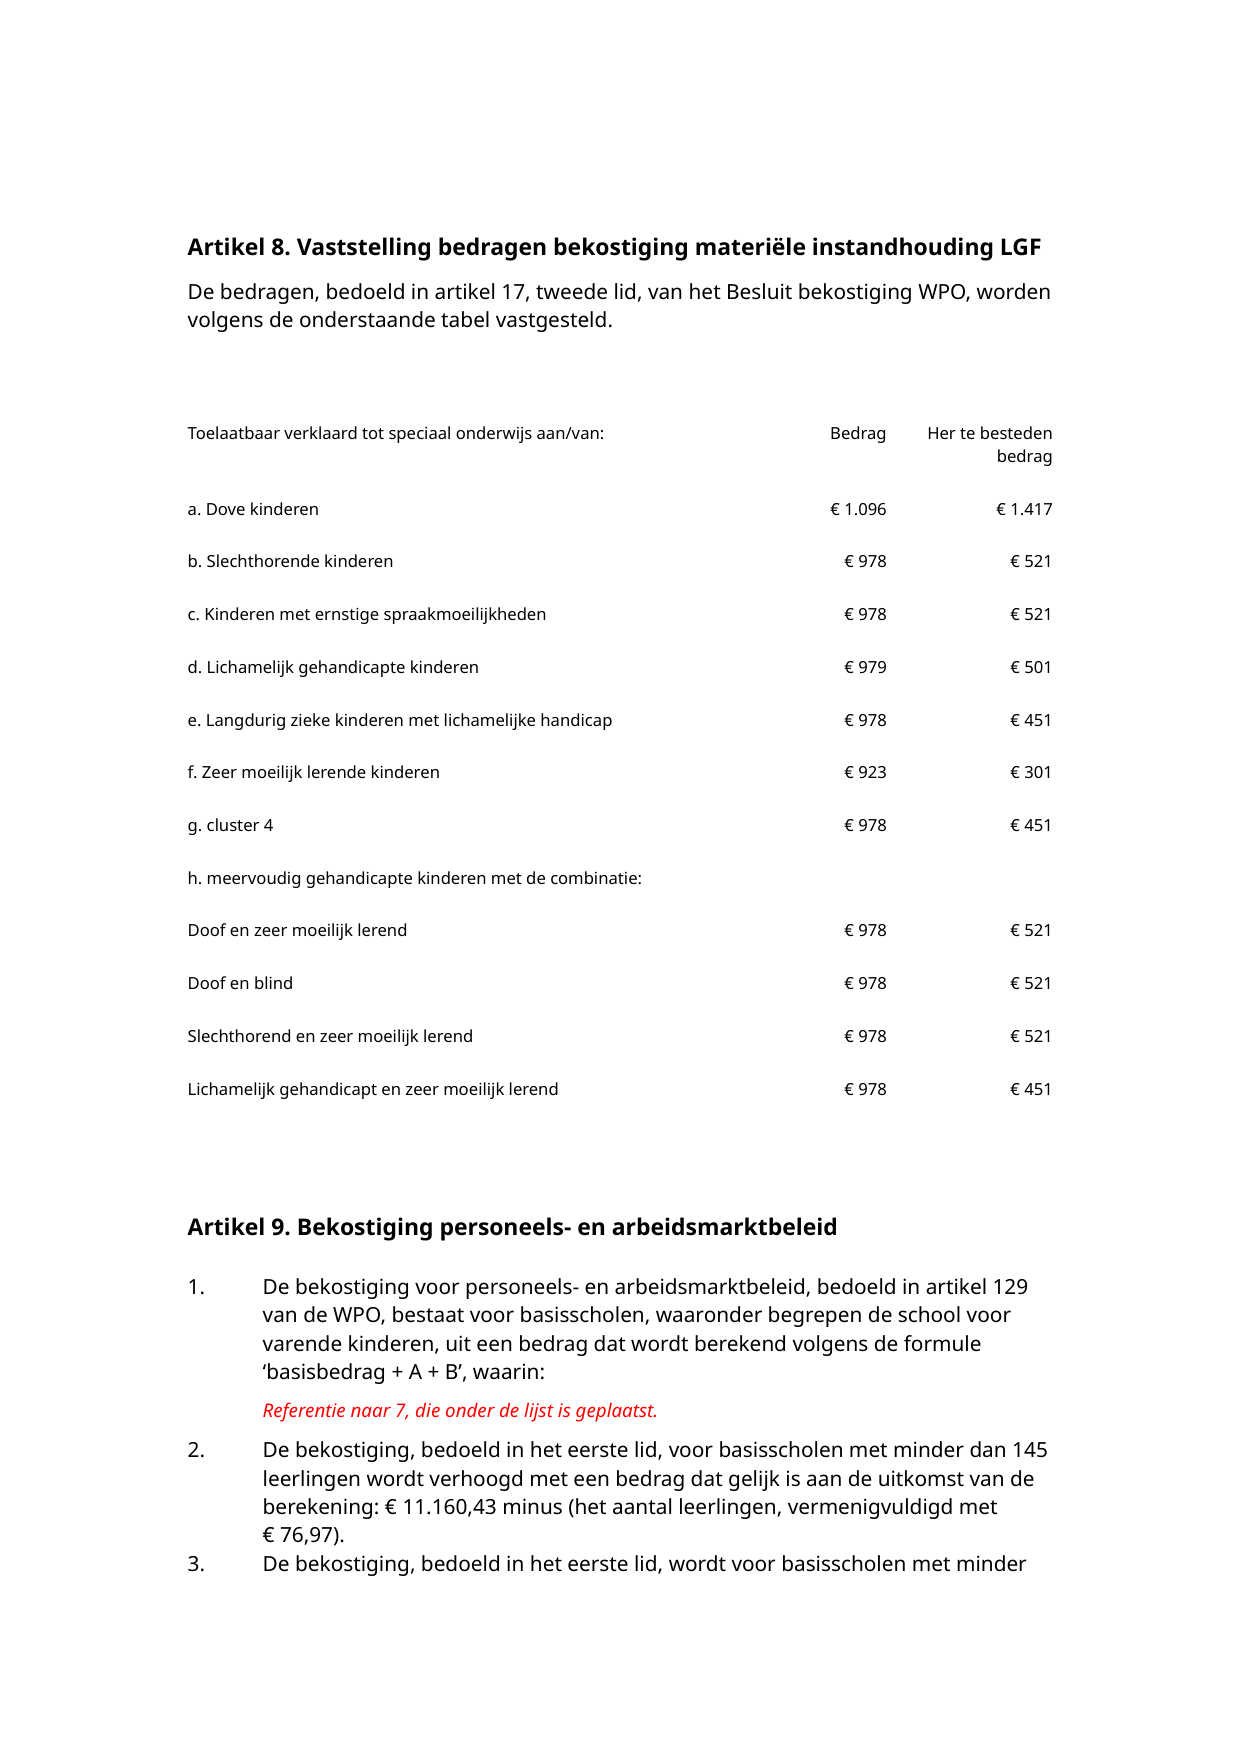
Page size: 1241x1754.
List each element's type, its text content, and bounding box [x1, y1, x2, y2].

table_cell c. Kinderen met ernstige spraakmoeilijkheden [188, 603, 721, 656]
table_cell e. Langdurig zieke kinderen met lichamelijke handicap [188, 708, 721, 761]
table_cell € 1.096 [721, 498, 887, 550]
table_cell € 521 [887, 919, 1053, 972]
table_cell f. Zeer moeilijk lerende kinderen [188, 761, 721, 814]
list Referentie naar de 1ste tabel, die onder de lijst is geplaatst. [187, 1398, 1053, 1423]
table_cell € 978 [721, 550, 887, 603]
table_cell € 978 [721, 1025, 887, 1077]
list De bekostiging, bedoeld in het eerste lid, wordt voor basisscholen met minder [187, 1549, 1053, 1577]
subtitle Artikel 9. Bekostiging personeels- en arbeidsmarktbeleid [187, 1211, 1053, 1242]
table_cell g. cluster 4 [188, 814, 721, 866]
table_cell € 521 [887, 972, 1053, 1024]
table_cell € 978 [721, 814, 887, 866]
table_cell Lichamelijk gehandicapt en zeer moeilijk lerend [188, 1077, 721, 1130]
table_cell Doof en blind [188, 972, 721, 1024]
table_cell € 521 [887, 1025, 1053, 1077]
table_header Toelaatbaar verklaard tot speciaal onderwijs aan/van: [188, 422, 721, 497]
table_header Bedrag [721, 422, 887, 497]
table_cell € 978 [721, 919, 887, 972]
table_cell Slechthorend en zeer moeilijk lerend [188, 1025, 721, 1077]
table_cell Doof en zeer moeilijk lerend [188, 919, 721, 972]
table_cell € 978 [721, 603, 887, 656]
table_cell € 923 [721, 761, 887, 814]
table_cell € 451 [887, 708, 1053, 761]
table_cell € 521 [887, 550, 1053, 603]
table_cell € 501 [887, 656, 1053, 708]
list De bekostiging, bedoeld in het eerste lid, voor basisscholen met minder dan 145 leerlingen wordt verhoogd met een bedrag dat gelijk is aan de uitkomst van de berekening: € 11.160,43 minus (het aantal leerlingen, vermenigvuldigd met € 76,97). [187, 1435, 1053, 1549]
text De bedragen, bedoeld in artikel 17, tweede lid, van het Besluit bekostiging WPO, worden volgens de onderstaande tabel vastgesteld. [187, 277, 1053, 334]
table_cell € 451 [887, 1077, 1053, 1130]
table_cell € 978 [721, 972, 887, 1024]
table_cell € 451 [887, 814, 1053, 866]
subtitle Artikel 8. Vaststelling bedragen bekostiging materiële instandhouding LGF [187, 231, 1053, 262]
table_cell b. Slechthorende kinderen [188, 550, 721, 603]
table_cell € 521 [887, 603, 1053, 656]
table_cell d. Lichamelijk gehandicapte kinderen [188, 656, 721, 708]
table_cell a. Dove kinderen [188, 498, 721, 550]
table_cell € 978 [721, 708, 887, 761]
table_header Her te besteden bedrag [887, 422, 1053, 497]
table_cell h. meervoudig gehandicapte kinderen met de combinatie: [188, 866, 1053, 919]
table_cell € 978 [721, 1077, 887, 1130]
table_cell € 301 [887, 761, 1053, 814]
list De bekostiging voor personeels- en arbeidsmarktbeleid, bedoeld in artikel 129 van de WPO, bestaat voor basisscholen, waaronder begrepen de school voor varende kinderen, uit een bedrag dat wordt berekend volgens de formule ‘basisbedrag + A + B’, waarin: [187, 1272, 1053, 1386]
table_cell € 1.417 [887, 498, 1053, 550]
table_cell € 979 [721, 656, 887, 708]
